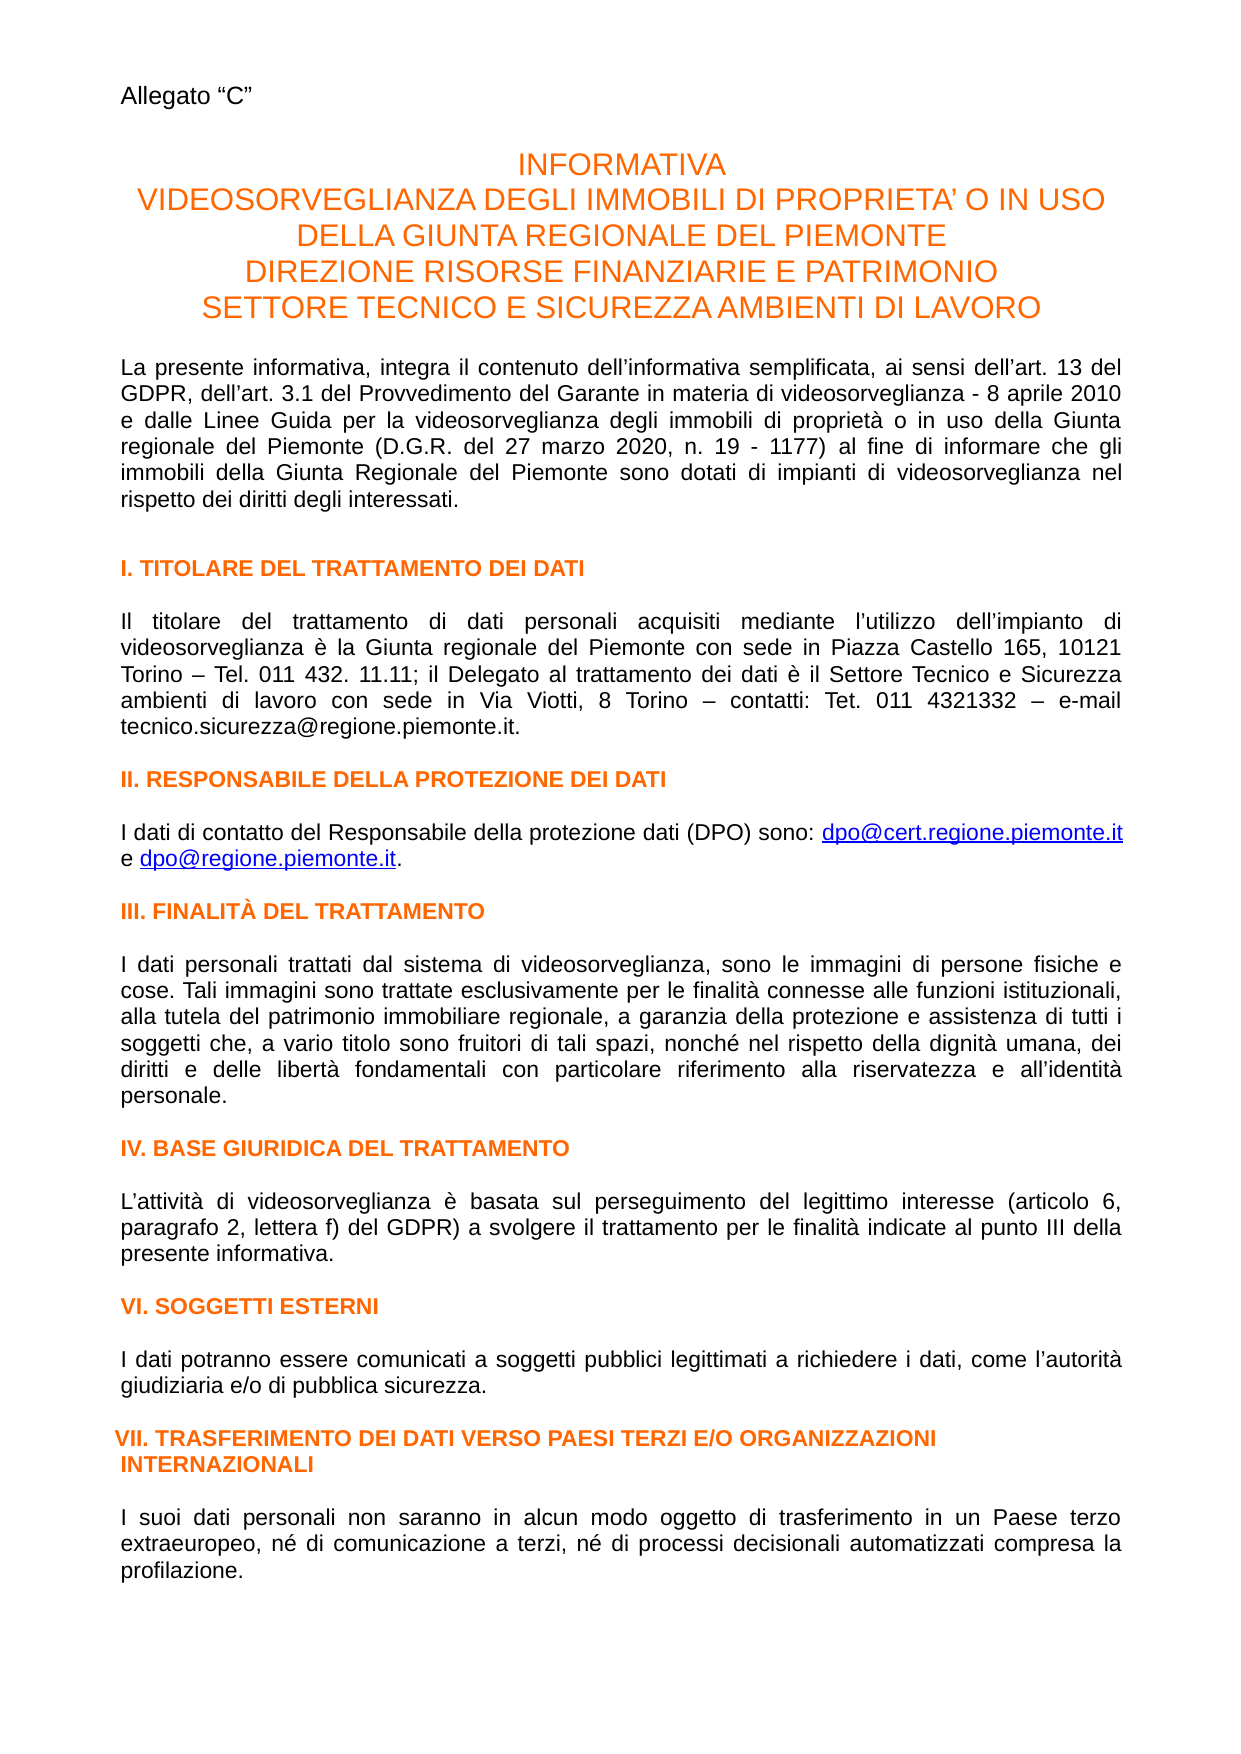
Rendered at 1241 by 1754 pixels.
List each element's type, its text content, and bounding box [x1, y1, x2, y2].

text SETTORE TECNICO E SICUREZZA AMBIENTI DI LAVORO [120, 289, 1123, 325]
text VIDEOSORVEGLIANZA DEGLI IMMOBILI DI PROPRIETA’ O IN USO DELLA GIUNTA REGIONALE DEL PIEMONTE [120, 181, 1123, 253]
text INFORMATIVA [120, 146, 1123, 181]
text L’attività di videosorveglianza è basata sul perseguimento del legittimo interesse (articolo 6, paragrafo 2, lettera f) del GDPR) a svolgere il trattamento per le finalità indicate al punto III della presente informativa. [120, 1188, 1123, 1267]
text IV. BASE GIURIDICA DEL TRATTAMENTO [120, 1135, 1123, 1161]
text VI. SOGGETTI ESTERNI [120, 1293, 1123, 1319]
text II. RESPONSABILE DELLA PROTEZIONE DEI DATI [120, 766, 1123, 792]
text I dati potranno essere comunicati a soggetti pubblici legittimati a richiedere i dati, come l’autorità giudiziaria e/o di pubblica sicurezza. [120, 1346, 1123, 1398]
text Allegato “C” [120, 81, 1123, 109]
text DIREZIONE RISORSE FINANZIARIE E PATRIMONIO [120, 253, 1123, 289]
text VII. TRASFERIMENTO DEI DATI VERSO PAESI TERZI E/O ORGANIZZAZIONI INTERNAZIONALI [114, 1425, 1123, 1478]
text I dati personali trattati dal sistema di videosorveglianza, sono le immagini di persone fisiche e cose. Tali immagini sono trattate esclusivamente per le finalità connesse alle funzioni istituzionali, alla tutela del patrimonio immobiliare regionale, a garanzia della protezione e assistenza di tutti i soggetti che, a vario titolo sono fruitori di tali spazi, nonché nel rispetto della dignità umana, dei diritti e delle libertà fondamentali con particolare riferimento alla riservatezza e all’identità personale. [120, 951, 1123, 1109]
text I. TITOLARE DEL TRATTAMENTO DEI DATI [120, 555, 1123, 582]
text La presente informativa, integra il contenuto dell’informativa semplificata, ai sensi dell’art. 13 del GDPR, dell’art. 3.1 del Provvedimento del Garante in materia di videosorveglianza - 8 aprile 2010 e dalle Linee Guida per la videosorveglianza degli immobili di proprietà o in uso della Giunta regionale del Piemonte (D.G.R. del 27 marzo 2020, n. 19 - 1177) al fine di informare che gli immobili della Giunta Regionale del Piemonte sono dotati di impianti di videosorveglianza nel rispetto dei diritti degli interessati. [120, 354, 1123, 512]
text Il titolare del trattamento di dati personali acquisiti mediante l’utilizzo dell’impianto di videosorveglianza è la Giunta regionale del Piemonte con sede in Piazza Castello 165, 10121 Torino – Tel. 011 432. 11.11; il Delegato al trattamento dei dati è il Settore Tecnico e Sicurezza ambienti di lavoro con sede in Via Viotti, 8 Torino – contatti: Tet. 011 4321332 – e-mail tecnico.sicurezza@regione.piemonte.it. [120, 608, 1123, 740]
text I dati di contatto del Responsabile della protezione dati (DPO) sono: dpo@cert.regione.piemonte.it e dpo@regione.piemonte.it. [120, 819, 1123, 871]
text III. FINALITÀ DEL TRATTAMENTO [120, 898, 1123, 924]
text I suoi dati personali non saranno in alcun modo oggetto di trasferimento in un Paese terzo extraeuropeo, né di comunicazione a terzi, né di processi decisionali automatizzati compresa la profilazione. [120, 1504, 1123, 1583]
